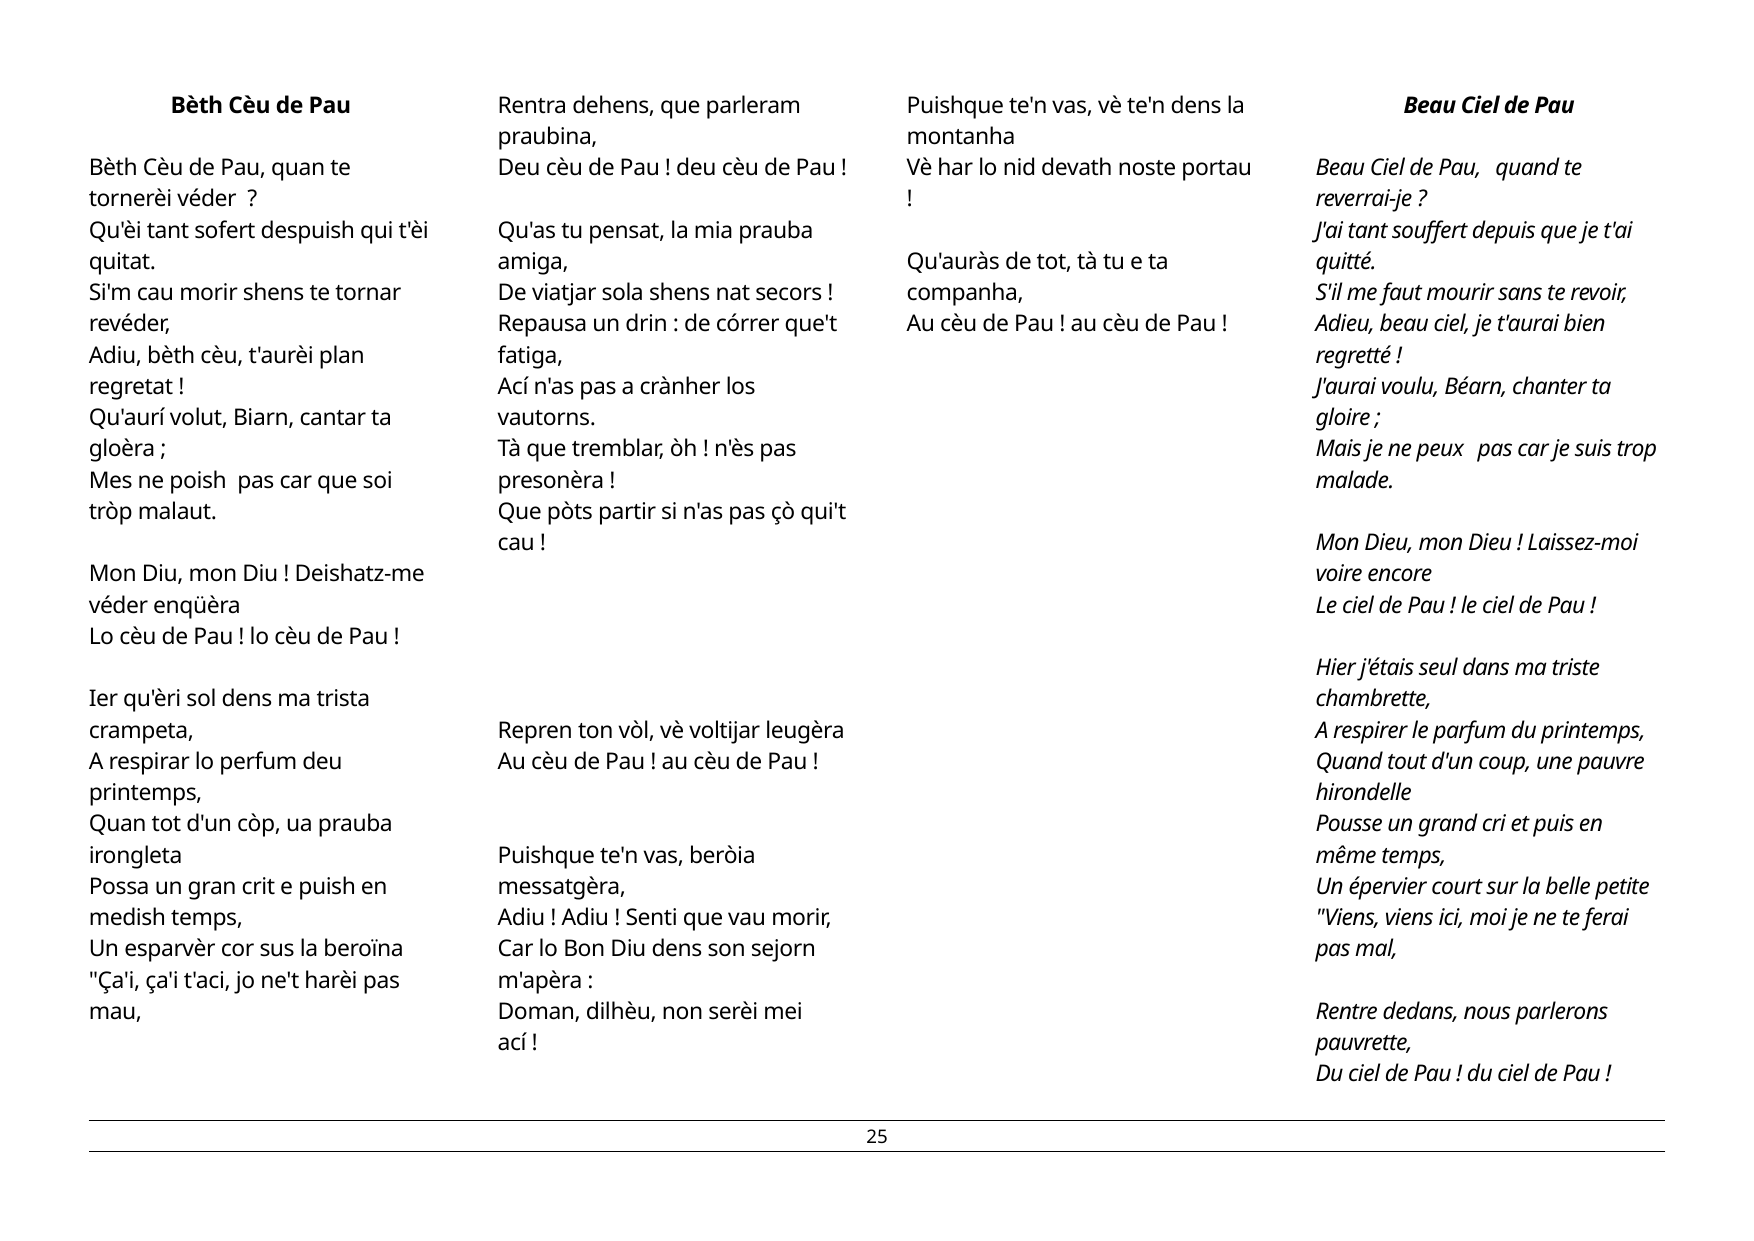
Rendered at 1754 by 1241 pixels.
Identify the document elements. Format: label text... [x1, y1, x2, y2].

text Du ciel de Pau ! du ciel de Pau ! [1315, 1057, 1665, 1088]
text Quand tout d'un coup, une pauvre hirondelle [1315, 745, 1665, 807]
text Mes ne poish pas car que soi tròp malaut. [88, 463, 438, 526]
text Lo cèu de Pau ! lo cèu de Pau ! [88, 620, 438, 651]
text Car lo Bon Diu dens son sejorn m'apèra : [497, 932, 847, 995]
text Qu'aurí volut, Biarn, cantar ta gloèra ; [88, 401, 438, 463]
text Adiu, bèth cèu, t'aurèi plan regretat ! [88, 338, 438, 401]
text Possa un gran crit e puish en medish temps, [88, 870, 438, 932]
text Deu cèu de Pau ! deu cèu de Pau ! [497, 151, 847, 182]
text Adieu, beau ciel, je t'aurai bien regretté ! [1315, 307, 1665, 370]
text Ier qu'èri sol dens ma trista crampeta, [88, 682, 438, 745]
text Repausa un drin : de córrer que't fatiga, [497, 307, 847, 370]
text Qu'auràs de tot, tà tu e ta companha, [906, 245, 1256, 307]
text J'aurai voulu, Béarn, chanter ta gloire ; [1315, 370, 1665, 432]
text Qu'as tu pensat, la mia prauba amiga, [497, 213, 847, 276]
text S'il me faut mourir sans te revoir, [1315, 276, 1665, 307]
text Quan tot d'un còp, ua prauba irongleta [88, 807, 438, 870]
text Beau Ciel de Pau, quand te reverrai-je ? [1315, 151, 1665, 213]
text Hier j'étais seul dans ma triste chambrette, [1315, 651, 1665, 713]
text Repren ton vòl, vè voltijar leugèra [497, 713, 847, 745]
text "Viens, viens ici, moi je ne te ferai pas mal, [1315, 901, 1665, 963]
text Bèth Cèu de Pau [88, 88, 438, 120]
text A respirar lo perfum deu printemps, [88, 745, 438, 807]
text Pousse un grand cri et puis en même temps, [1315, 807, 1665, 870]
text Ací n'as pas a crànher los vautorns. [497, 370, 847, 432]
text Mon Dieu, mon Dieu ! Laissez-moi voire encore [1315, 526, 1665, 588]
text Un épervier court sur la belle petite [1315, 870, 1665, 901]
text Un esparvèr cor sus la beroïna [88, 932, 438, 963]
text Bèth Cèu de Pau, quan te tornerèi véder ? [88, 151, 438, 213]
text Si'm cau morir shens te tornar revéder, [88, 276, 438, 338]
text Puishque te'n vas, vè te'n dens la montanha [906, 88, 1256, 151]
text Rentre dedans, nous parlerons pauvrette, [1315, 995, 1665, 1057]
text Au cèu de Pau ! au cèu de Pau ! [906, 307, 1256, 338]
text Au cèu de Pau ! au cèu de Pau ! [497, 745, 847, 776]
text Doman, dilhèu, non serèi mei ací ! [497, 995, 847, 1057]
text De viatjar sola shens nat secors ! [497, 276, 847, 307]
text J'ai tant souffert depuis que je t'ai quitté. [1315, 213, 1665, 276]
text Le ciel de Pau ! le ciel de Pau ! [1315, 588, 1665, 620]
text Puishque te'n vas, beròia messatgèra, [497, 838, 847, 901]
text Mon Diu, mon Diu ! Deishatz-me véder enqüèra [88, 557, 438, 620]
text Qu'èi tant sofert despuish qui t'èi quitat. [88, 213, 438, 276]
text Mais je ne peux pas car je suis trop malade. [1315, 432, 1665, 495]
text "Ça'i, ça'i t'aci, jo ne't harèi pas mau, [88, 963, 438, 1026]
text Adiu ! Adiu ! Senti que vau morir, [497, 901, 847, 932]
text Beau Ciel de Pau [1315, 88, 1665, 120]
text Rentra dehens, que parleram praubina, [497, 88, 847, 151]
text Vè har lo nid devath noste portau ! [906, 151, 1256, 213]
text Tà que tremblar, òh ! n'ès pas presonèra ! [497, 432, 847, 495]
text A respirer le parfum du printemps, [1315, 713, 1665, 745]
text Que pòts partir si n'as pas çò qui't cau ! [497, 495, 847, 557]
